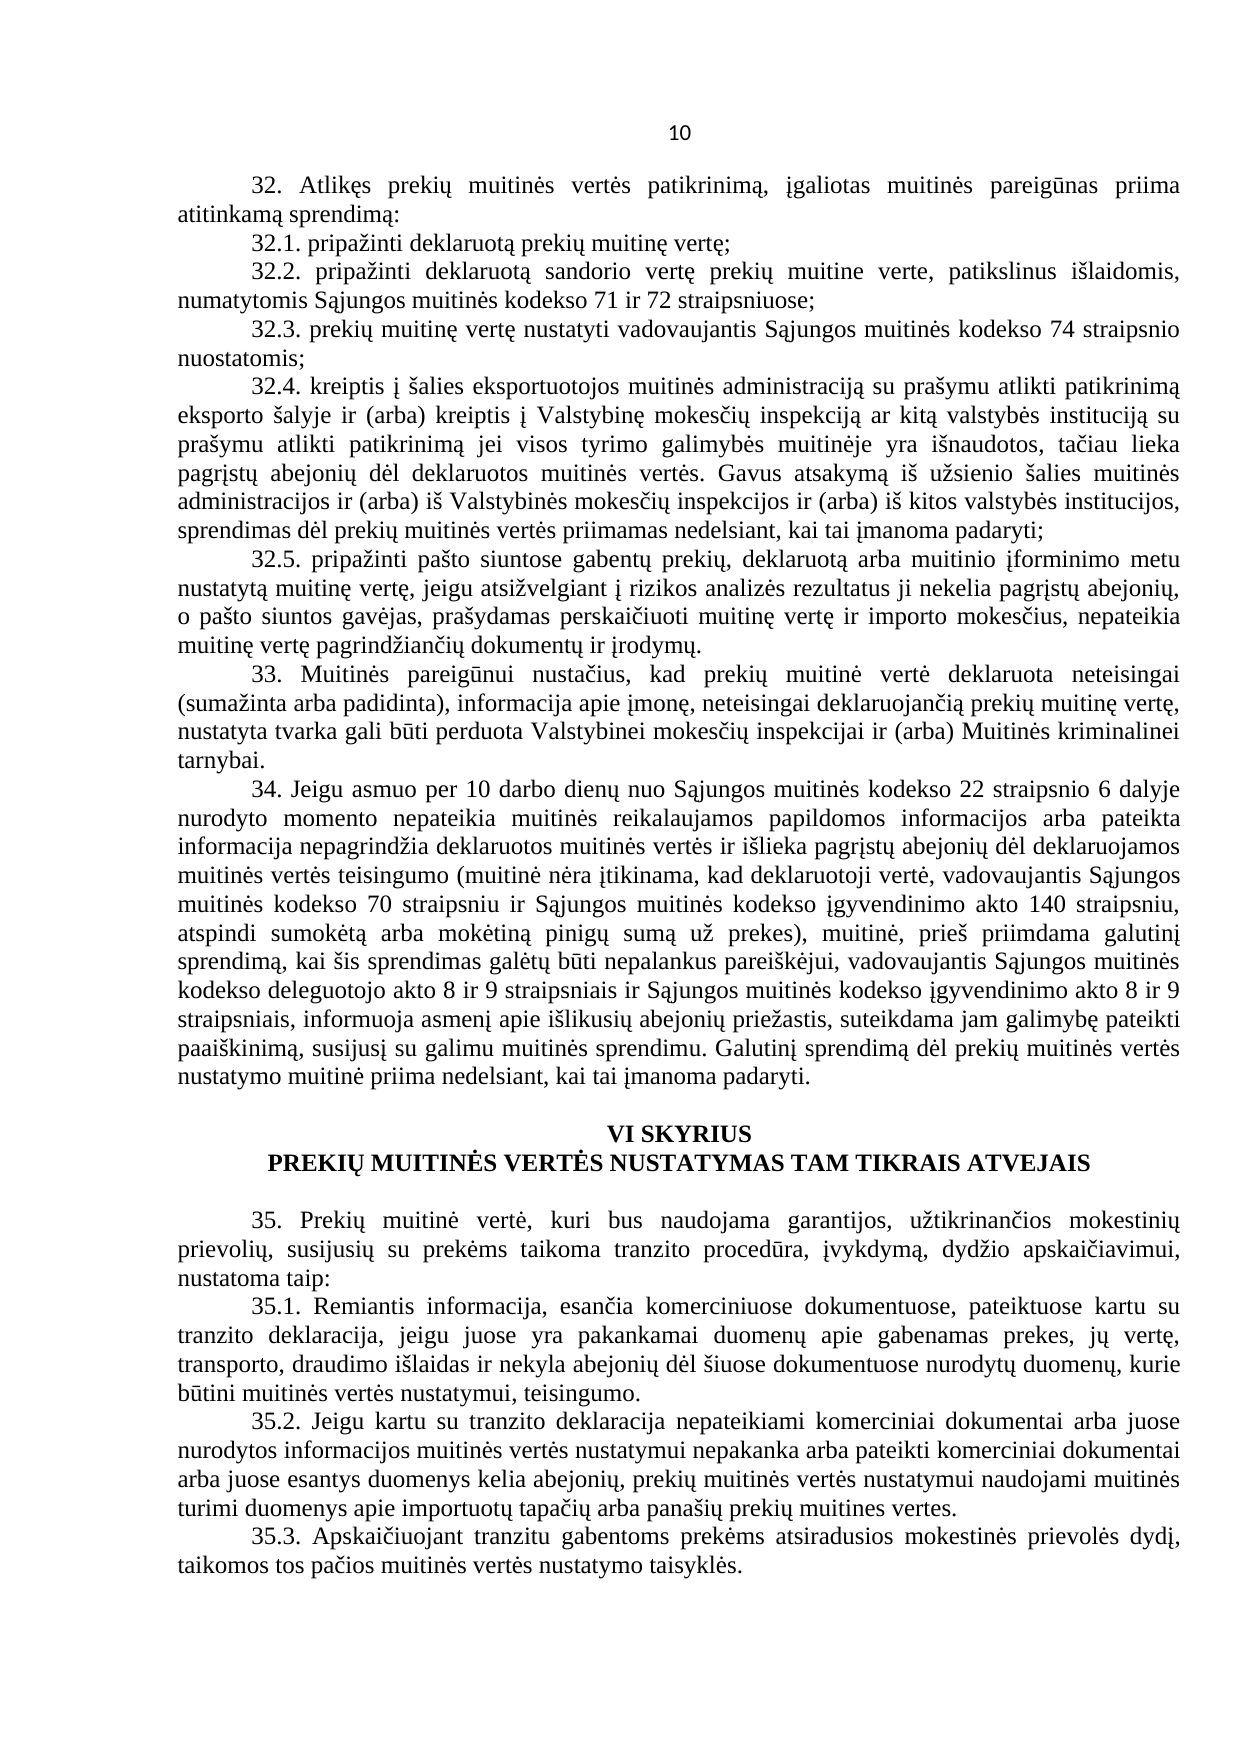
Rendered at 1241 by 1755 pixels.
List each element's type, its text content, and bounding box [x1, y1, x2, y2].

text 32.1. pripažinti deklaruotą prekių muitinę vertę; [177, 228, 1181, 256]
text 32.5. pripažinti pašto siuntose gabentų prekių, deklaruotą arba muitinio įforminimo metu nustatytą muitinę vertę, jeigu atsižvelgiant į rizikos analizės rezultatus ji nekelia pagrįstų abejonių, o pašto siuntos gavėjas, prašydamas perskaičiuoti muitinę vertę ir importo mokesčius, nepateikia muitinę vertę pagrindžiančių dokumentų ir įrodymų. [177, 544, 1181, 659]
text 35.2. Jeigu kartu su tranzito deklaracija nepateikiami komerciniai dokumentai arba juose nurodytos informacijos muitinės vertės nustatymui nepakanka arba pateikti komerciniai dokumentai arba juose esantys duomenys kelia abejonių, prekių muitinės vertės nustatymui naudojami muitinės turimi duomenys apie importuotų tapačių arba panašių prekių muitines vertes. [177, 1406, 1181, 1521]
text VI SKYRIUS [177, 1119, 1181, 1148]
text 33. Muitinės pareigūnui nustačius, kad prekių muitinė vertė deklaruota neteisingai (sumažinta arba padidinta), informacija apie įmonę, neteisingai deklaruojančią prekių muitinę vertę, nustatyta tvarka gali būti perduota Valstybinei mokesčių inspekcijai ir (arba) Muitinės kriminalinei tarnybai. [177, 659, 1181, 774]
text PREKIŲ MUITINĖS VERTĖS NUSTATYMAS TAM TIKRAIS ATVEJAIS [177, 1148, 1181, 1176]
text 34. Jeigu asmuo per 10 darbo dienų nuo Sąjungos muitinės kodekso 22 straipsnio 6 dalyje nurodyto momento nepateikia muitinės reikalaujamos papildomos informacijos arba pateikta informacija nepagrindžia deklaruotos muitinės vertės ir išlieka pagrįstų abejonių dėl deklaruojamos muitinės vertės teisingumo (muitinė nėra įtikinama, kad deklaruotoji vertė, vadovaujantis Sąjungos muitinės kodekso 70 straipsniu ir Sąjungos muitinės kodekso įgyvendinimo akto 140 straipsniu, atspindi sumokėtą arba mokėtiną pinigų sumą už prekes), muitinė, prieš priimdama galutinį sprendimą, kai šis sprendimas galėtų būti nepalankus pareiškėjui, vadovaujantis Sąjungos muitinės kodekso deleguotojo akto 8 ir 9 straipsniais ir Sąjungos muitinės kodekso įgyvendinimo akto 8 ir 9 straipsniais, informuoja asmenį apie išlikusių abejonių priežastis, suteikdama jam galimybę pateikti paaiškinimą, susijusį su galimu muitinės sprendimu. Galutinį sprendimą dėl prekių muitinės vertės nustatymo muitinė priima nedelsiant, kai tai įmanoma padaryti. [177, 774, 1181, 1090]
text 32.4. kreiptis į šalies eksportuotojos muitinės administraciją su prašymu atlikti patikrinimą eksporto šalyje ir (arba) kreiptis į Valstybinę mokesčių inspekciją ar kitą valstybės instituciją su prašymu atlikti patikrinimą jei visos tyrimo galimybės muitinėje yra išnaudotos, tačiau lieka pagrįstų abejonių dėl deklaruotos muitinės vertės. Gavus atsakymą iš užsienio šalies muitinės administracijos ir (arba) iš Valstybinės mokesčių inspekcijos ir (arba) iš kitos valstybės institucijos, sprendimas dėl prekių muitinės vertės priimamas nedelsiant, kai tai įmanoma padaryti; [177, 371, 1181, 544]
text 35.1. Remiantis informacija, esančia komerciniuose dokumentuose, pateiktuose kartu su tranzito deklaracija, jeigu juose yra pakankamai duomenų apie gabenamas prekes, jų vertę, transporto, draudimo išlaidas ir nekyla abejonių dėl šiuose dokumentuose nurodytų duomenų, kurie būtini muitinės vertės nustatymui, teisingumo. [177, 1291, 1181, 1406]
text 32.2. pripažinti deklaruotą sandorio vertę prekių muitine verte, patikslinus išlaidomis, numatytomis Sąjungos muitinės kodekso 71 ir 72 straipsniuose; [177, 256, 1181, 314]
text 35.3. Apskaičiuojant tranzitu gabentoms prekėms atsiradusios mokestinės prievolės dydį, taikomos tos pačios muitinės vertės nustatymo taisyklės. [177, 1521, 1181, 1579]
text 32.3. prekių muitinę vertę nustatyti vadovaujantis Sąjungos muitinės kodekso 74 straipsnio nuostatomis; [177, 314, 1181, 371]
text 32. Atlikęs prekių muitinės vertės patikrinimą, įgaliotas muitinės pareigūnas priima atitinkamą sprendimą: [177, 170, 1181, 228]
text 35. Prekių muitinė vertė, kuri bus naudojama garantijos, užtikrinančios mokestinių prievolių, susijusių su prekėms taikoma tranzito procedūra, įvykdymą, dydžio apskaičiavimui, nustatoma taip: [177, 1205, 1181, 1291]
